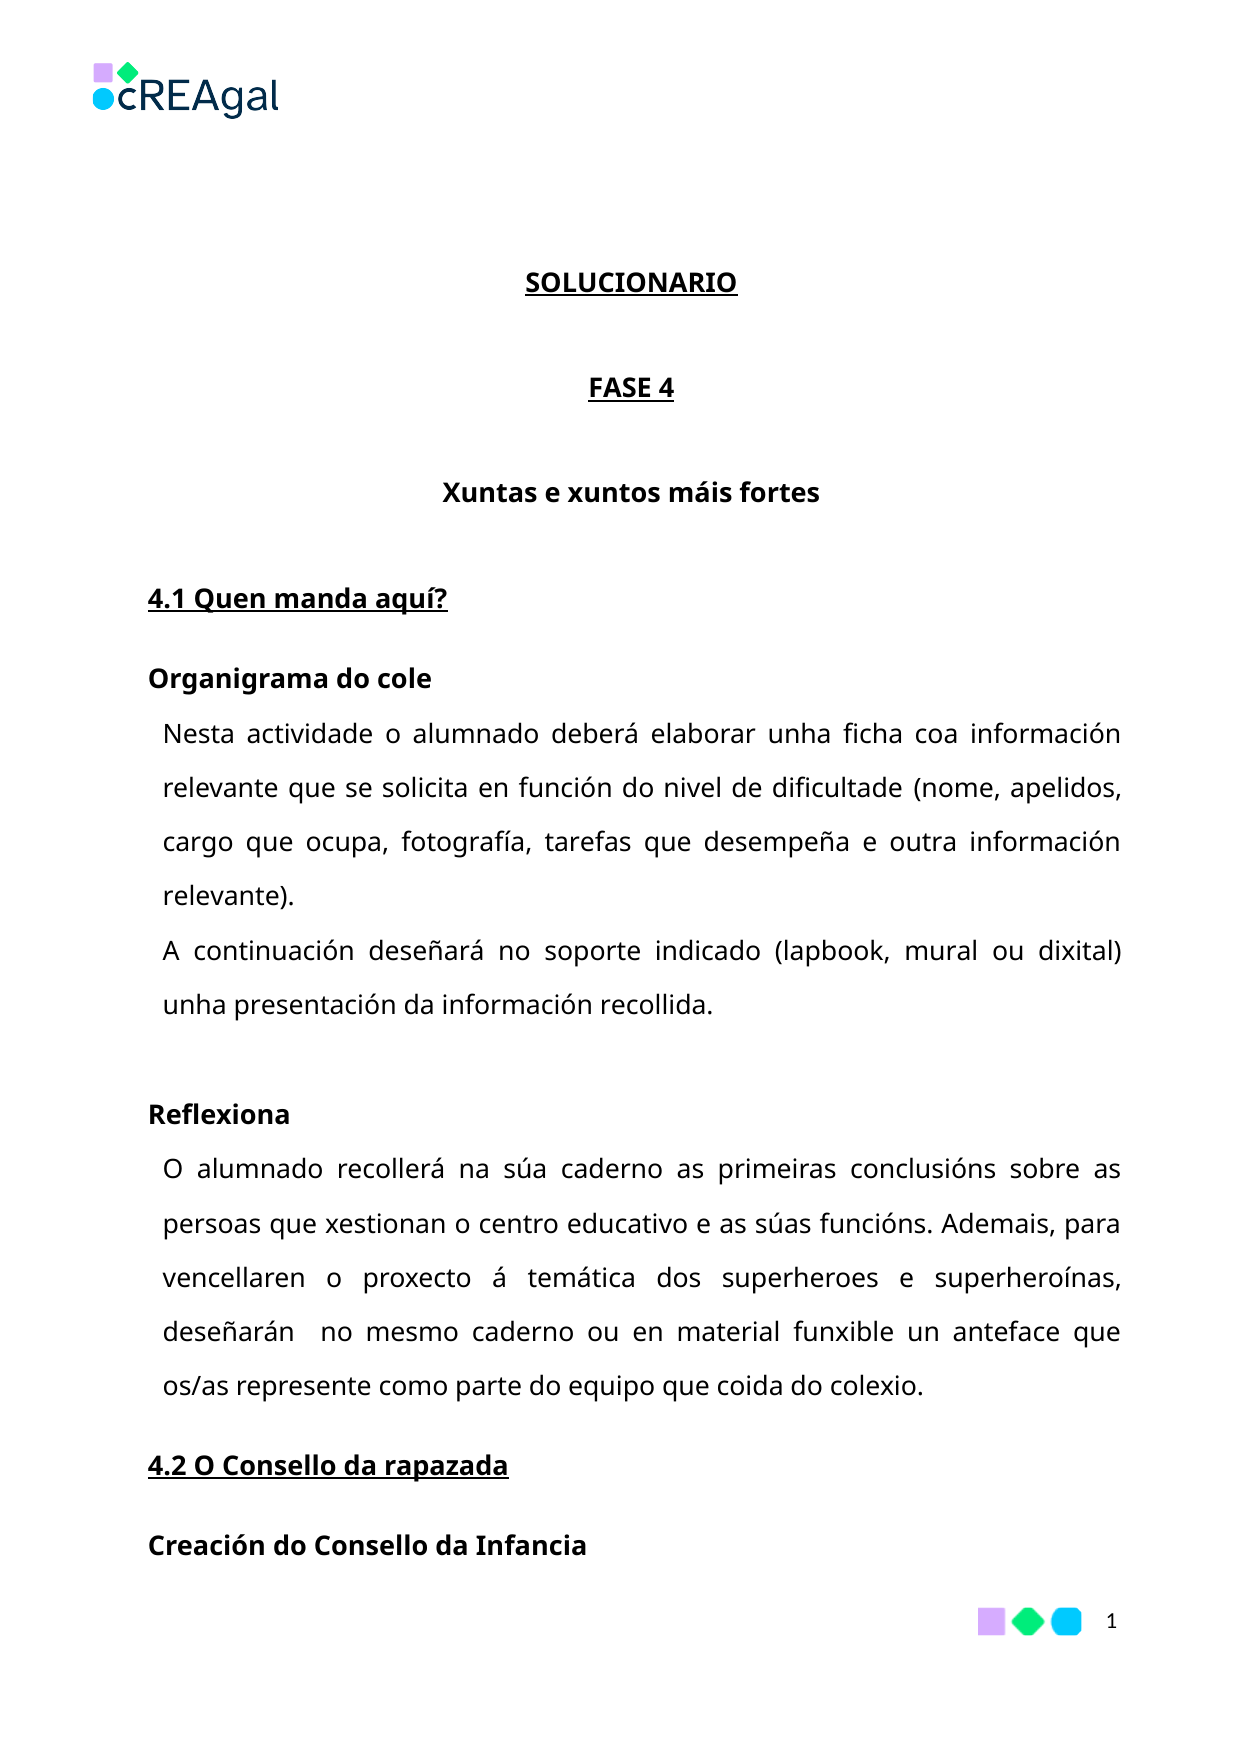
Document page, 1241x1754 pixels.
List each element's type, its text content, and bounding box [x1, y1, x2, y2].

text A continuación deseñará no soporte indicado (lapbook, mural ou dixital) unha presentación da información recollida. [162, 931, 1122, 1022]
text 4.1 Quen manda aquí? [148, 579, 1115, 616]
text O alumnado recollerá na súa caderno as primeiras conclusións sobre as persoas que xestionan o centro educativo e as súas funcións.￹￹￹￹￹￹￹￹￹￹￹￹￹￹￹￹￹￹￹￹￹￹￹￹￹￹￹￹￹￹￹￹￹￹￹￹￹￹￹￹￹￹￹￹￹￹￹￹ Ademais, para vencellaren o proxecto á temática dos superheroes e superheroínas, deseñarán no mesmo caderno ou en material funxible un anteface que os/as represente como parte do equipo que coida do colexio. [162, 1150, 1122, 1403]
text Creación do Consello da Infancia [148, 1527, 1122, 1563]
text Organigrama do cole [148, 659, 1122, 696]
text 4.2 O Consello da rapazada [148, 1446, 1115, 1483]
text Xuntas e xuntos máis fortes [148, 474, 1115, 511]
text SOLUCIONARIO [148, 263, 1115, 300]
text Nesta actividade o alumnado deberá elaborar unha ficha coa información relevante que se solicita en función do nivel de dificultade (nome, apelidos, cargo que ocupa, fotografía, tarefas que desempeña e outra información relevante). [162, 715, 1122, 913]
text FASE 4 [148, 368, 1115, 405]
text Reflexiona [148, 1095, 1122, 1132]
picture [92, 62, 278, 119]
